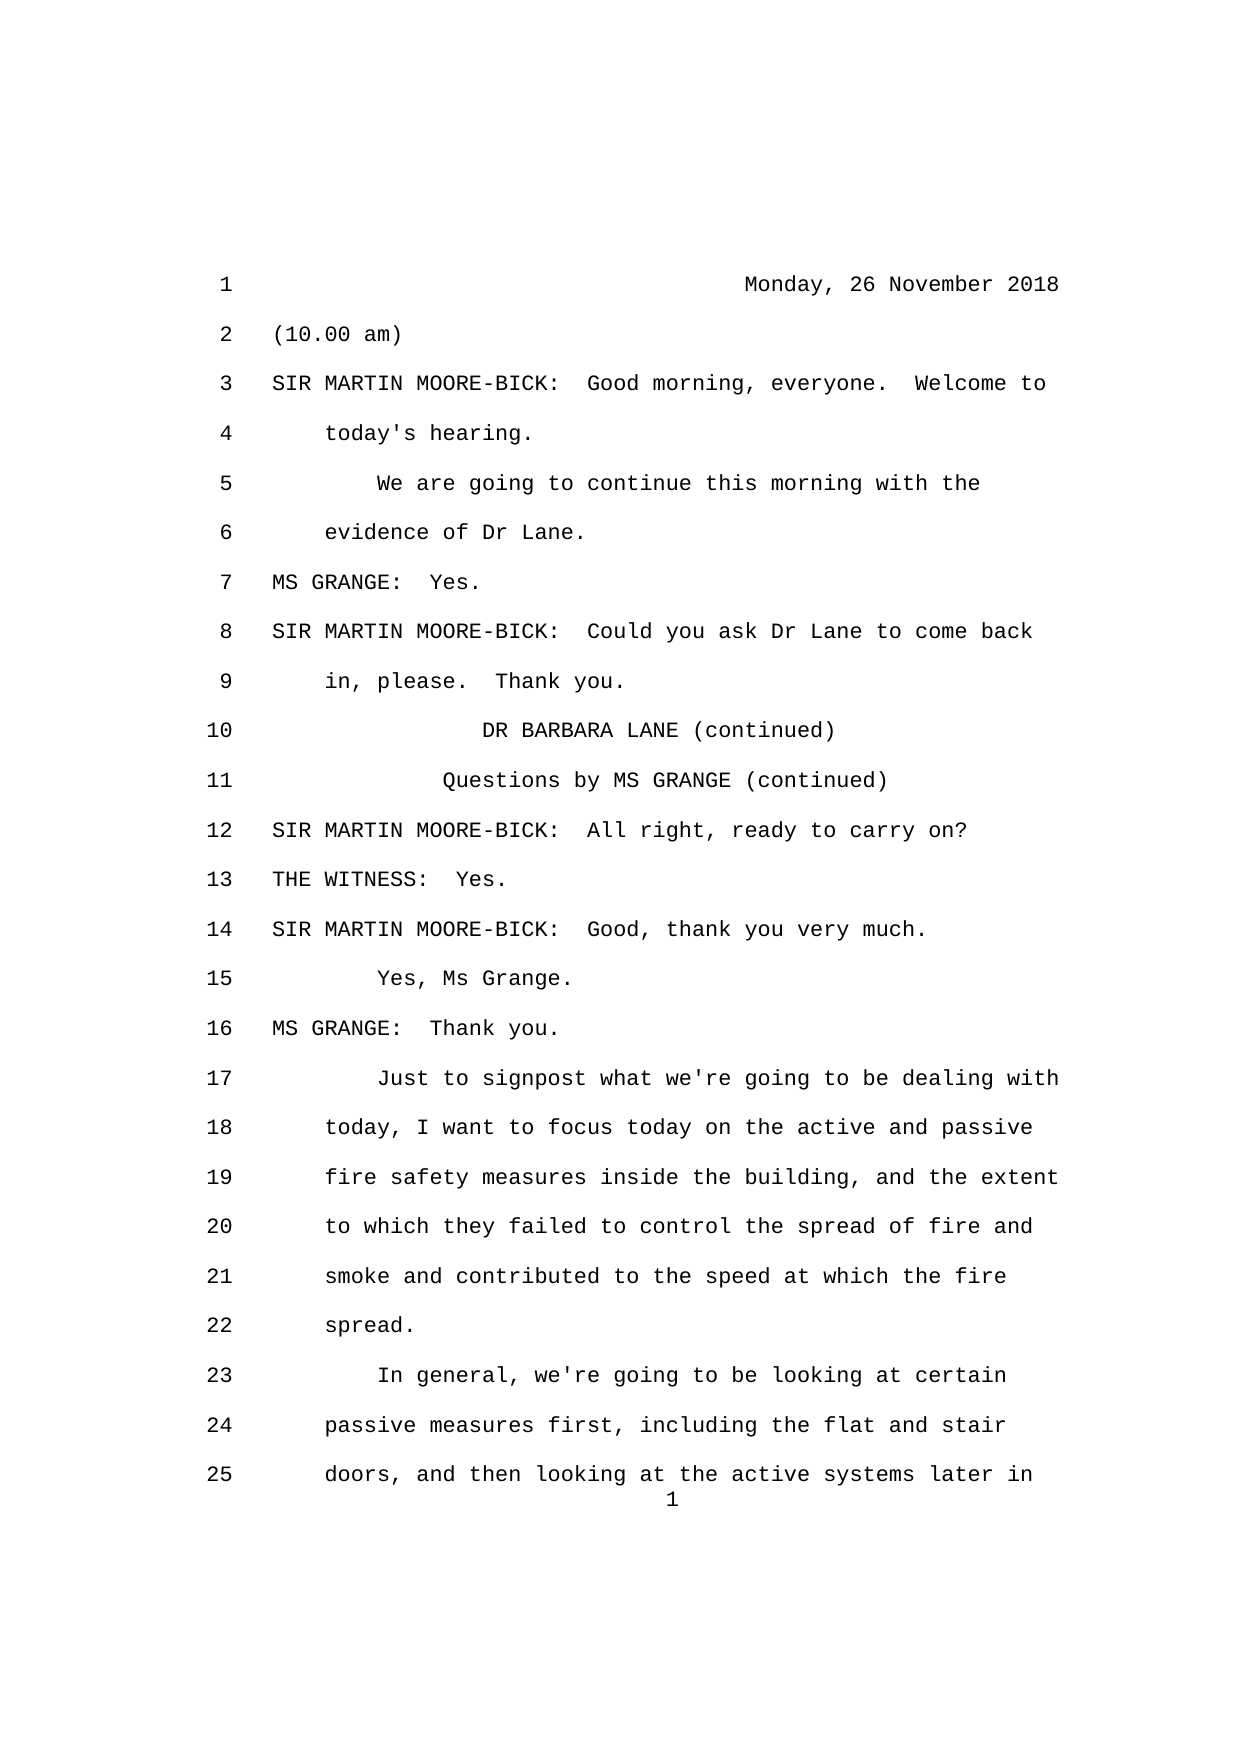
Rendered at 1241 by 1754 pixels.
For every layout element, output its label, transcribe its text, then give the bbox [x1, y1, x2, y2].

text 12 SIR MARTIN MOORE-BICK: All right, ready to carry on? [75, 819, 1165, 843]
text 21 smoke and contributed to the speed at which the fire [75, 1265, 1165, 1290]
text 14 SIR MARTIN MOORE-BICK: Good, thank you very much. [75, 918, 1165, 943]
text 10 DR BARBARA LANE (continued) [75, 719, 1165, 744]
text 13 THE WITNESS: Yes. [75, 868, 1165, 893]
text 8 SIR MARTIN MOORE-BICK: Could you ask Dr Lane to come back [75, 620, 1165, 645]
text 15 Yes, Ms Grange. [75, 967, 1165, 992]
text 1 [75, 1488, 1165, 1513]
text 25 doors, and then looking at the active systems later in [75, 1463, 1165, 1488]
text 22 spread. [75, 1314, 1165, 1339]
text 20 to which they failed to control the spread of fire and [75, 1215, 1165, 1240]
text 2 (10.00 am) [75, 323, 1165, 348]
text 11 Questions by MS GRANGE (continued) [75, 769, 1165, 794]
text 6 evidence of Dr Lane. [75, 521, 1165, 546]
text 19 fire safety measures inside the building, and the extent [75, 1166, 1165, 1191]
text 1 Monday, 26 November 2018 [75, 273, 1165, 298]
text 23 In general, we're going to be looking at certain [75, 1364, 1165, 1389]
text 5 We are going to continue this morning with the [75, 472, 1165, 496]
text 16 MS GRANGE: Thank you. [75, 1017, 1165, 1042]
text 24 passive measures first, including the flat and stair [75, 1414, 1165, 1438]
text 17 Just to signpost what we're going to be dealing with [75, 1067, 1165, 1091]
text 7 MS GRANGE: Yes. [75, 571, 1165, 596]
text 4 today's hearing. [75, 422, 1165, 447]
text 3 SIR MARTIN MOORE-BICK: Good morning, everyone. Welcome to [75, 372, 1165, 397]
text 9 in, please. Thank you. [75, 670, 1165, 695]
text 18 today, I want to focus today on the active and passive [75, 1116, 1165, 1141]
